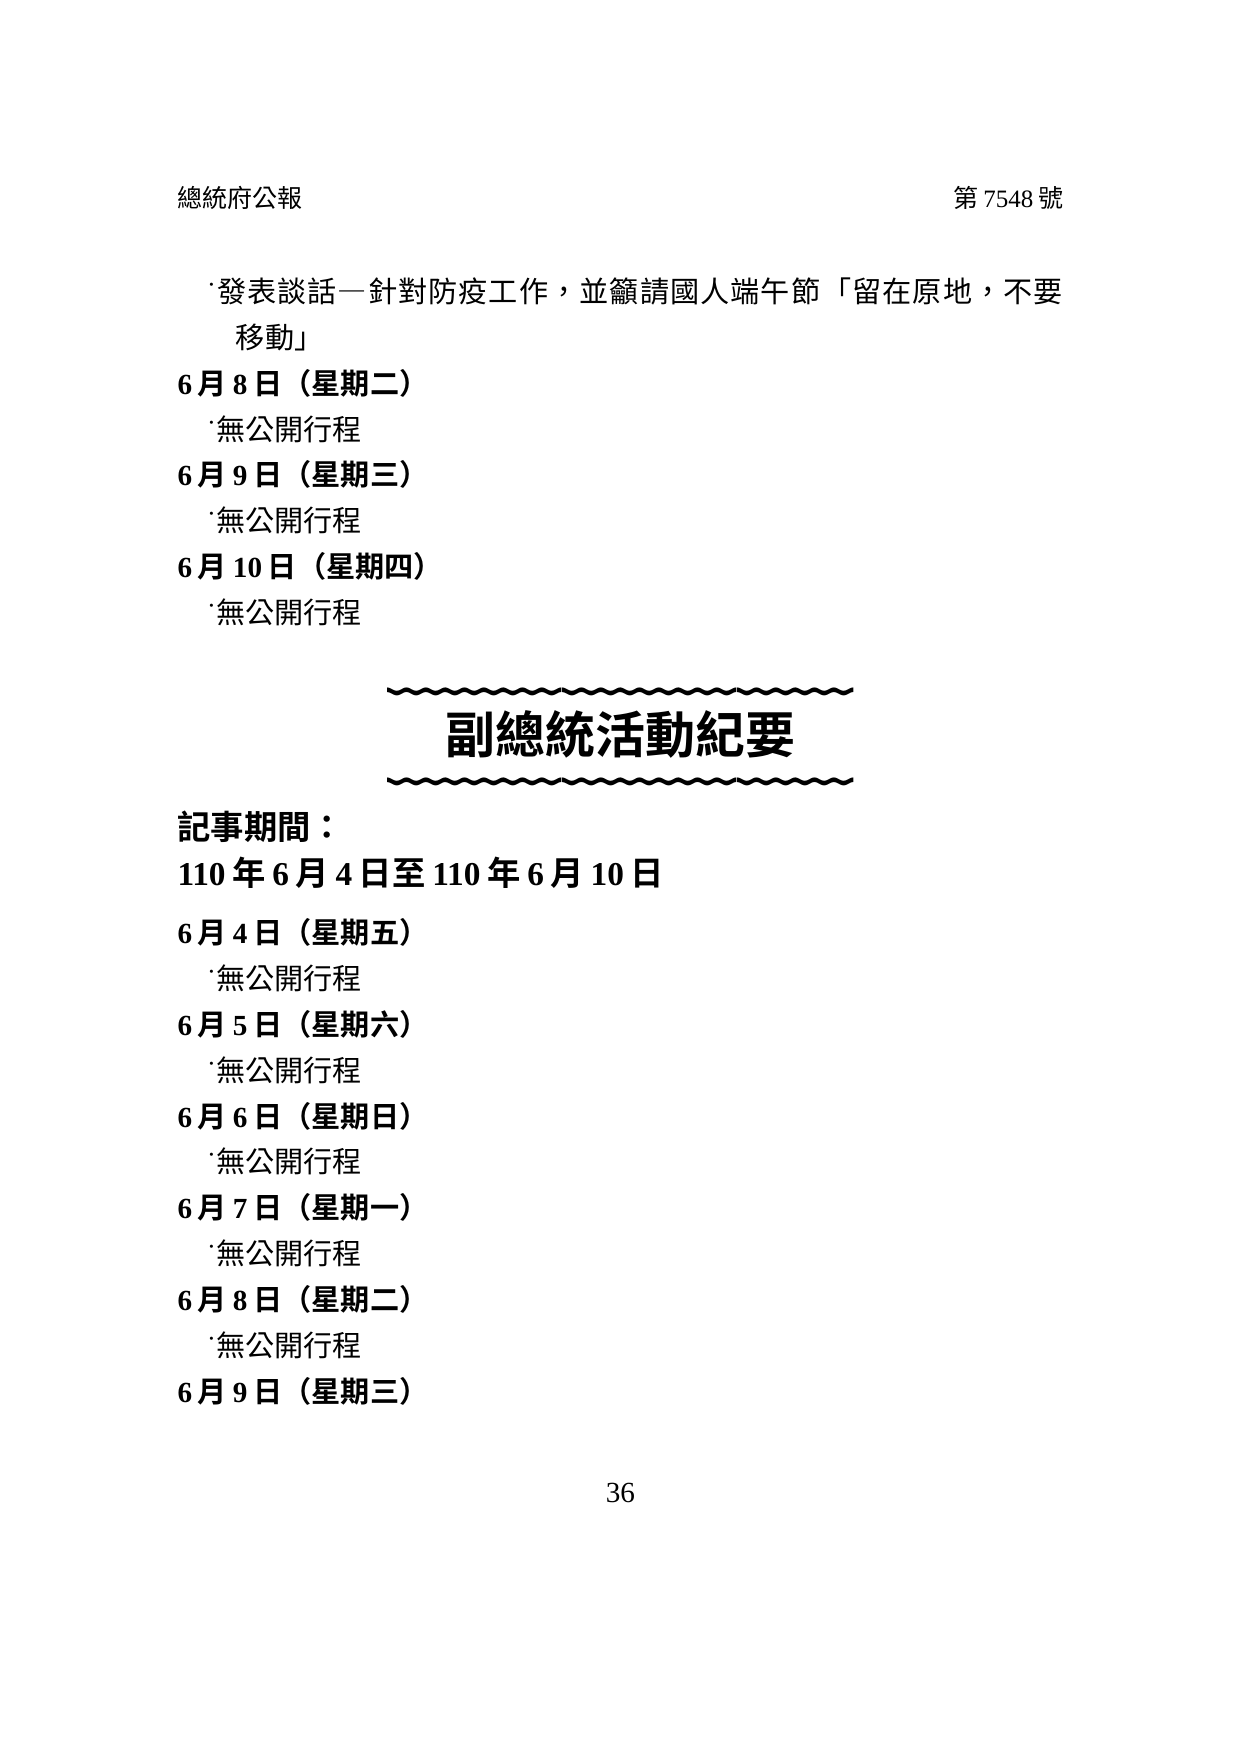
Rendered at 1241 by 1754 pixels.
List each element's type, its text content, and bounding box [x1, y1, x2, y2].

text 6月8日（星期二） [177, 357, 1063, 403]
text 6月5日（星期六） [177, 999, 1063, 1044]
text 6月10日（星期四） [177, 541, 1063, 587]
text ˙無公開行程 [206, 1136, 1063, 1182]
text 110年6月4日至110年6月10日 [177, 849, 1063, 894]
text ˙無公開行程 [206, 953, 1063, 999]
text 6月4日（星期五） [177, 907, 1063, 953]
text ˙無公開行程 [206, 495, 1063, 541]
text 6月9日（星期三） [177, 1365, 1063, 1411]
text ˙無公開行程 [206, 1044, 1063, 1090]
text 6月8日（星期二） [177, 1274, 1063, 1319]
text ˙無公開行程 [206, 1228, 1063, 1274]
text ˙無公開行程 [206, 1319, 1063, 1365]
text ˙發表談話—針對防疫工作，並籲請國人端午節「留在原地，不要移動」 [206, 266, 1063, 357]
text 6月9日（星期三） [177, 449, 1063, 495]
text ﹏﹏﹏﹏﹏﹏﹏﹏ [177, 670, 1063, 695]
text 副總統活動紀要 [177, 695, 1063, 767]
text 記事期間： [177, 803, 1063, 849]
text 6月7日（星期一） [177, 1182, 1063, 1228]
text ﹏﹏﹏﹏﹏﹏﹏﹏ [177, 767, 1063, 784]
text ˙無公開行程 [206, 587, 1063, 632]
text 6月6日（星期日） [177, 1090, 1063, 1136]
text ˙無公開行程 [206, 403, 1063, 449]
